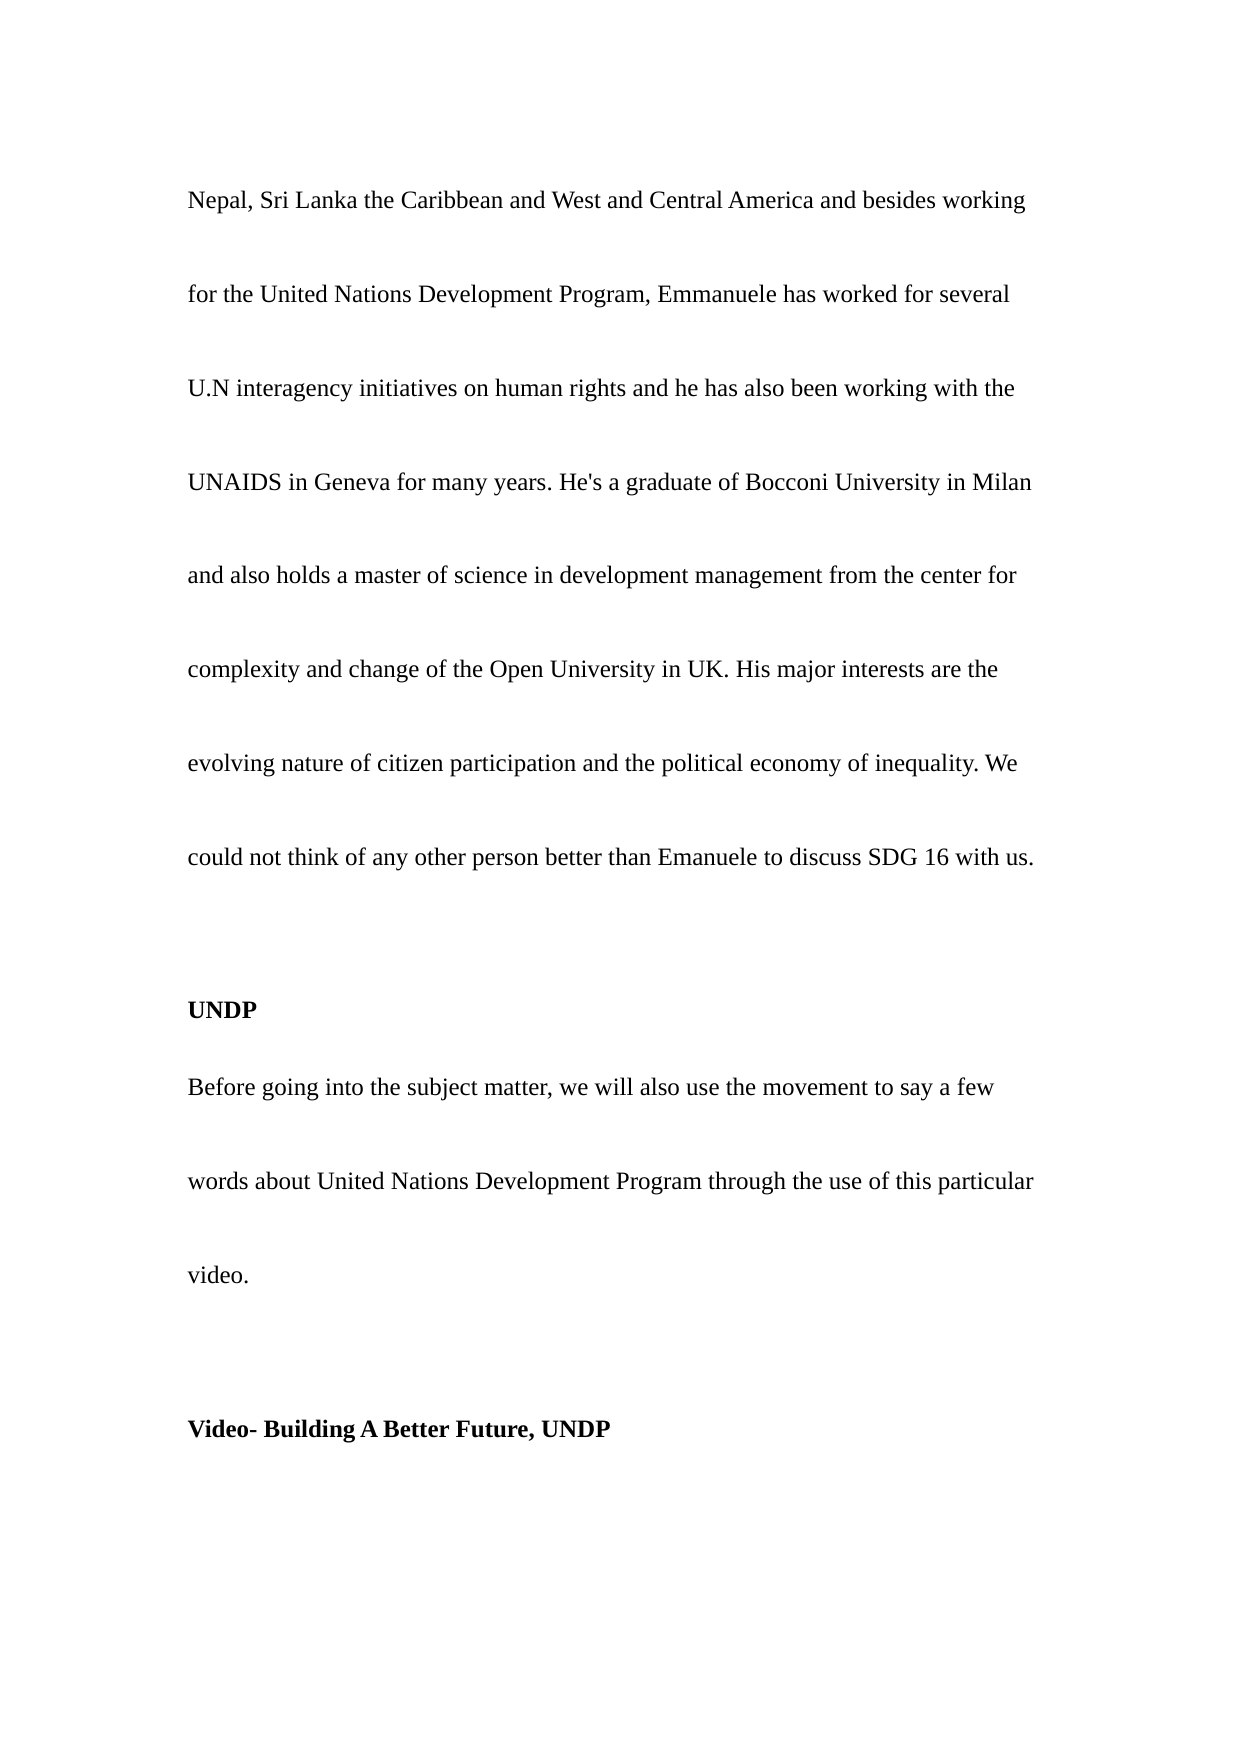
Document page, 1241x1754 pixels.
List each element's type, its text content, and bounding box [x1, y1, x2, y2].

text Before going into the subject matter, we will also use the movement to say a few words about United Nations Development Program through the use of this particular video. [187, 1045, 1053, 1295]
text Video- Building A Better Future, UNDP [187, 1386, 1053, 1449]
text Nepal, Sri Lanka the Caribbean and West and Central America and besides working for the United Nations Development Program, Emmanuele has worked for several U.N interagency initiatives on human rights and he has also been working with the UNAIDS in Geneva for many years. He's a graduate of Bocconi University in Milan and also holds a master of science in development management from the center for complexity and change of the Open University in UK. His major interests are the evolving nature of citizen participation and the political economy of inequality. We could not think of any other person better than Emanuele to discuss SDG 16 with us. [187, 158, 1053, 877]
text UNDP [187, 968, 1053, 1031]
